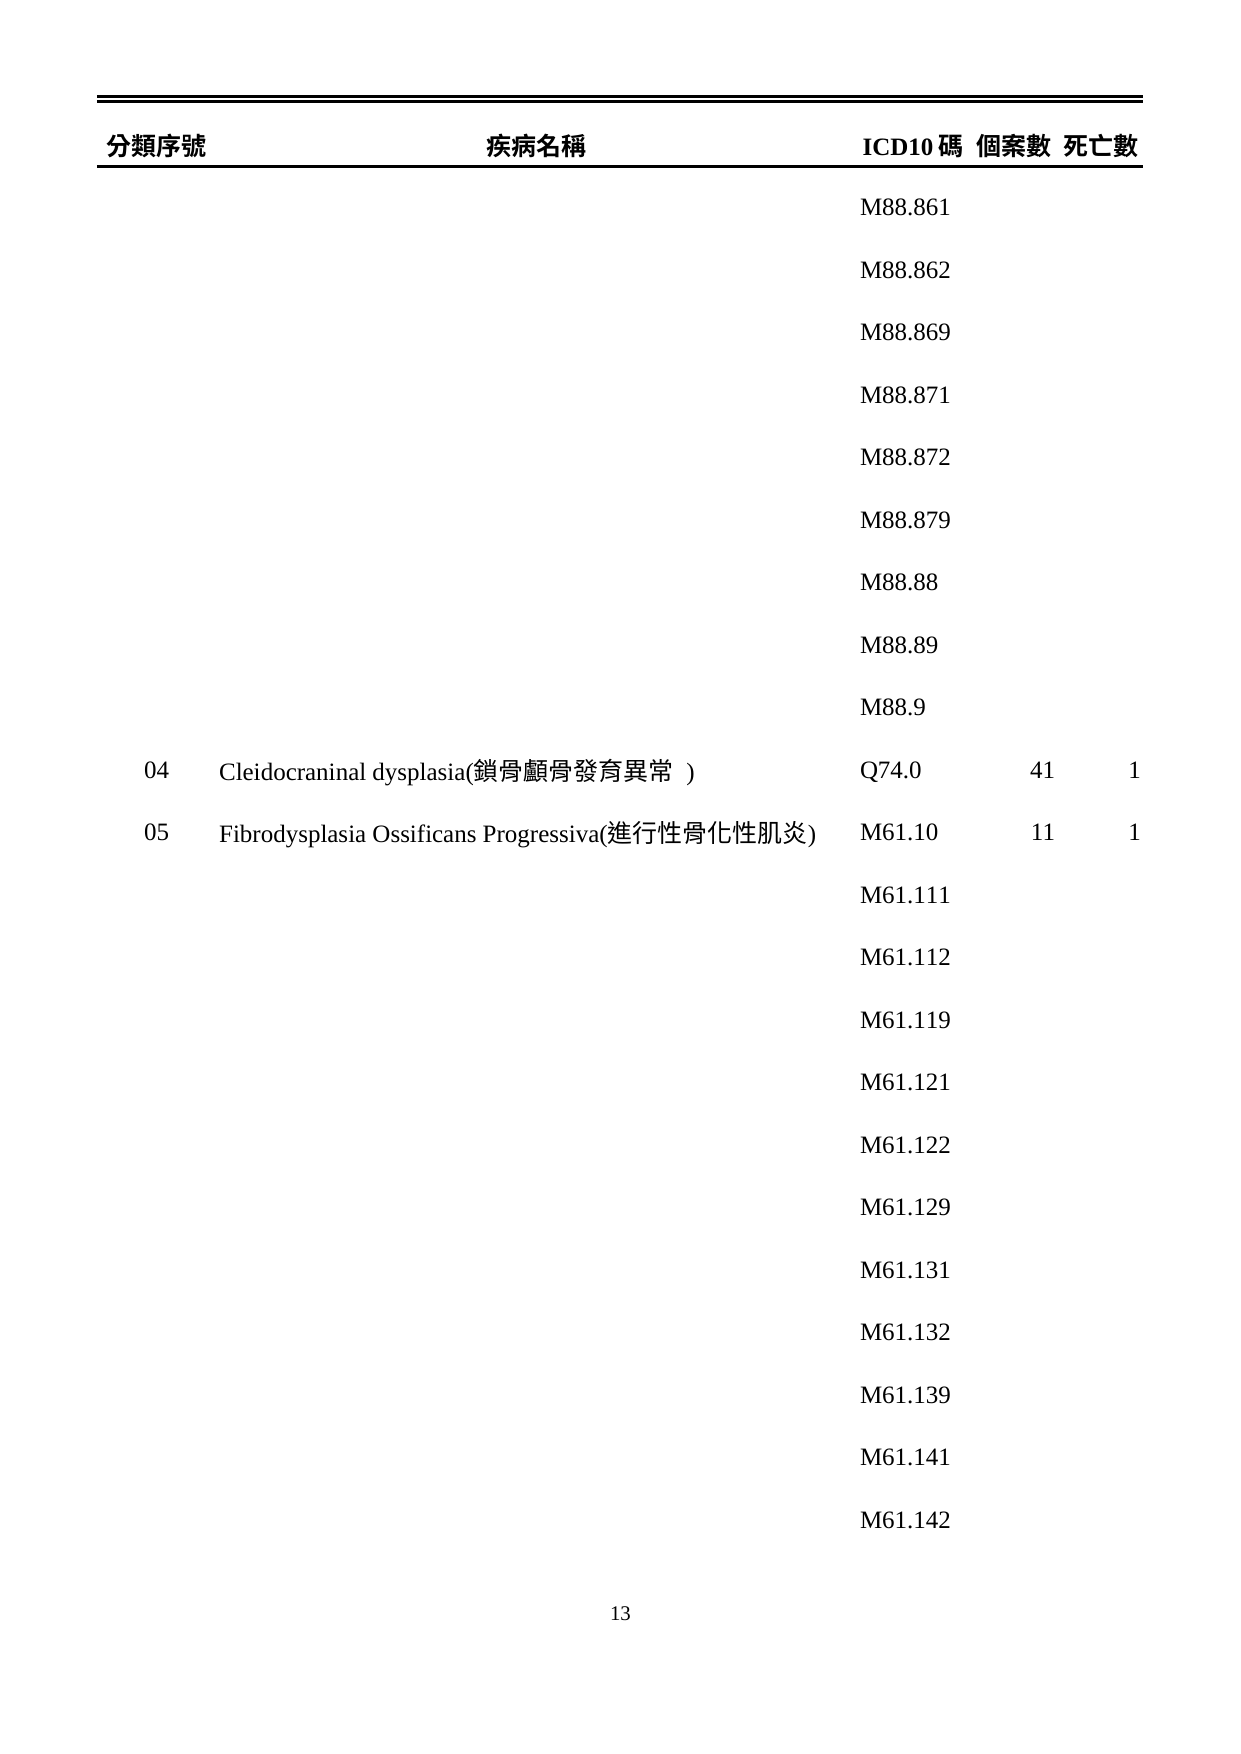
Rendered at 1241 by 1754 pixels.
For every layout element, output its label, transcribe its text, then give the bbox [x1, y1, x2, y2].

table_cell 1 [1058, 790, 1143, 1540]
table_cell 04 [97, 728, 216, 790]
table_cell Fibrodysplasia Ossificans Progressiva(進行性骨化性肌炎) [216, 790, 857, 1540]
table_header 分類序號 [97, 103, 216, 165]
table_cell Q74.0 [857, 728, 969, 790]
table_cell 41 [969, 728, 1057, 790]
table_cell [1058, 168, 1143, 728]
table_header 疾病名稱 [216, 103, 857, 165]
table_cell 11 [969, 790, 1057, 1540]
table_cell 1 [1058, 728, 1143, 790]
table_cell [216, 168, 857, 728]
table_cell [969, 168, 1057, 728]
table_cell M61.10 M61.111 M61.112 M61.119 M61.121 M61.122 M61.129 M61.131 M61.132 M61.139 M61.141 M61.142 [857, 790, 969, 1540]
table_cell Cleidocraninal dysplasia(鎖骨顱骨發育異常 ) [216, 728, 857, 790]
table_header 死亡數 [1058, 103, 1143, 165]
table_header ICD10碼 [857, 103, 969, 165]
table_cell 05 [97, 790, 216, 1540]
table_cell [97, 168, 216, 728]
table_cell M88.861 M88.862 M88.869 M88.871 M88.872 M88.879 M88.88 M88.89 M88.9 [857, 168, 969, 728]
table_header 個案數 [969, 103, 1057, 165]
